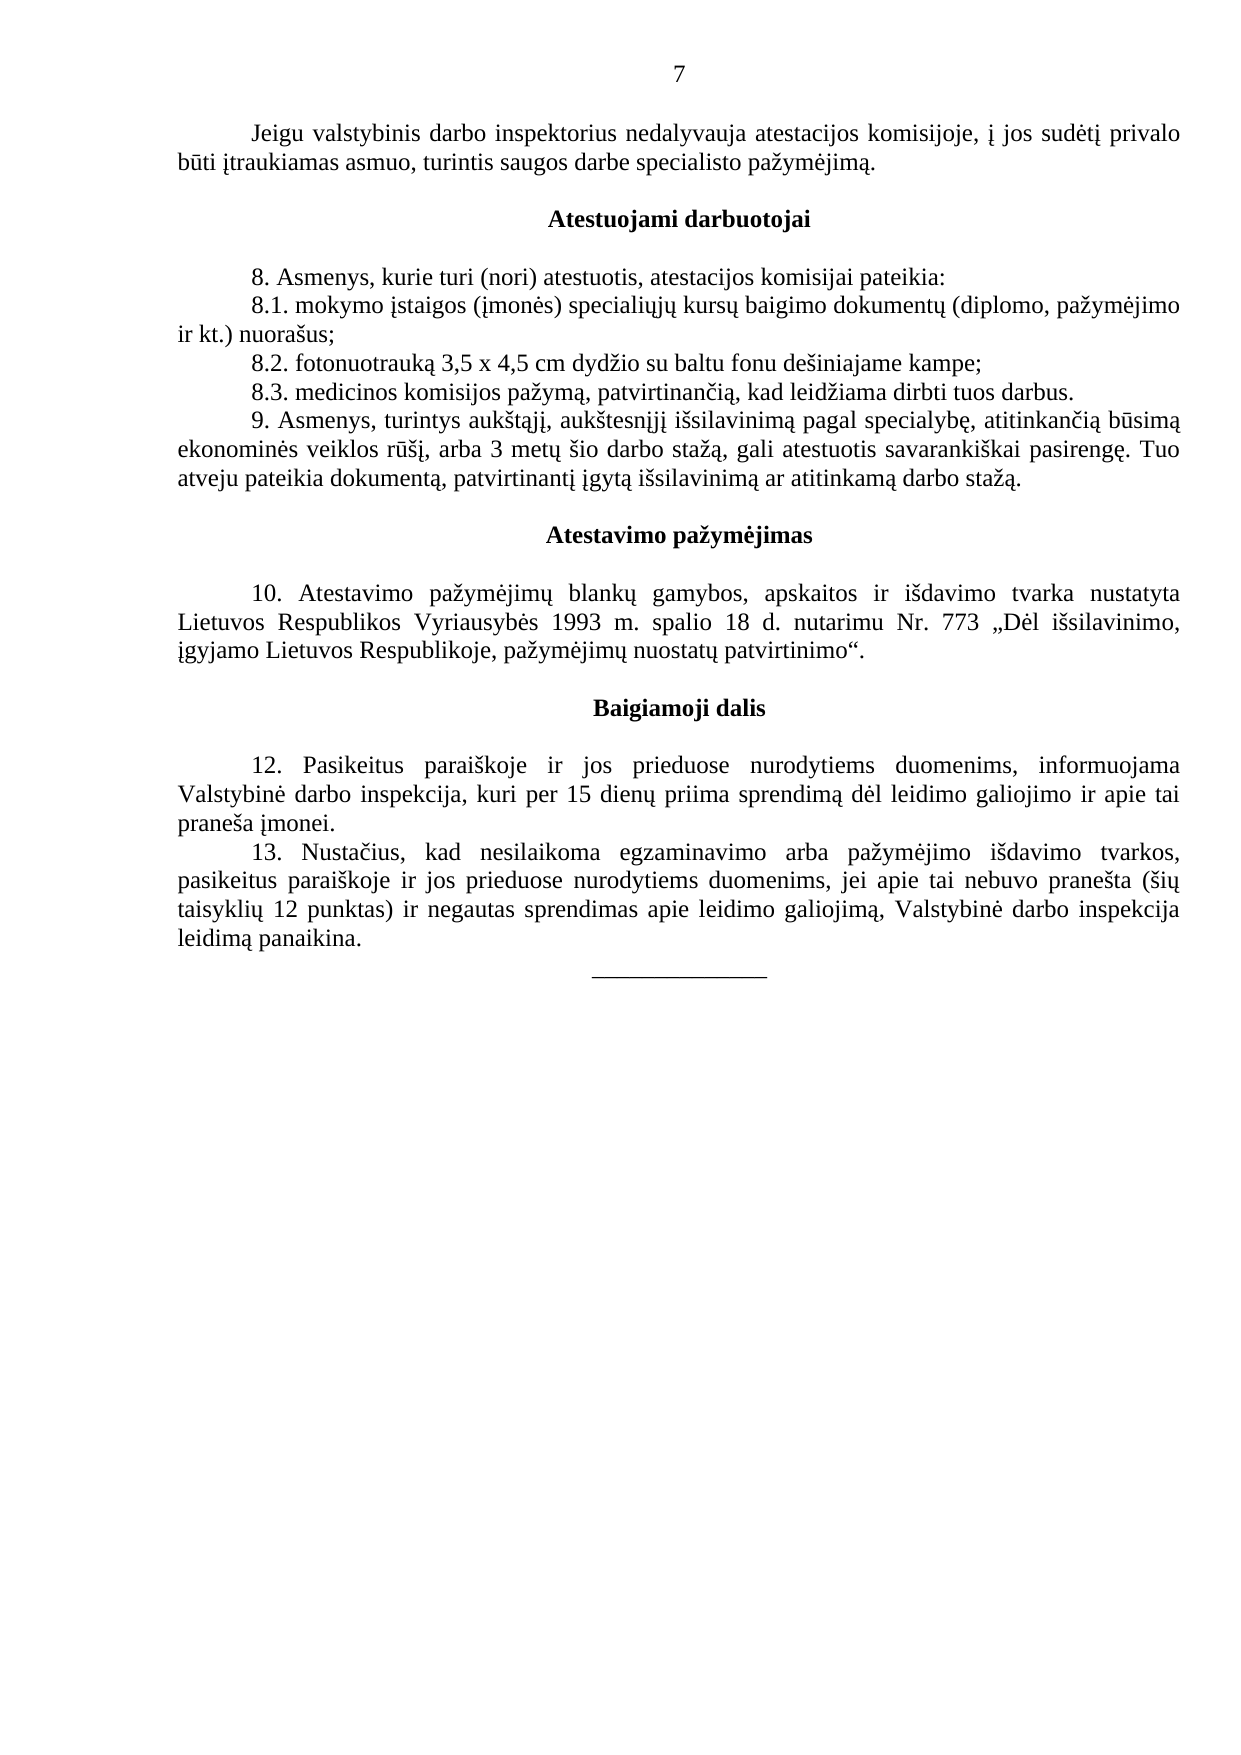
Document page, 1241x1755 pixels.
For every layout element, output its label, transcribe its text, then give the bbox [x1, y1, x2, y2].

text 8.3. medicinos komisijos pažymą, patvirtinančią, kad leidžiama dirbti tuos darbus. [177, 377, 1181, 406]
text Atestuojami darbuotojai [177, 204, 1181, 233]
text Atestavimo pažymėjimas [177, 521, 1181, 549]
text 10. Atestavimo pažymėjimų blankų gamybos, apskaitos ir išdavimo tvarka nustatyta Lietuvos Respublikos Vyriausybės 1993 m. spalio 18 d. nutarimu Nr. 773 „Dėl išsilavinimo, įgyjamo Lietuvos Respublikoje, pažymėjimų nuostatų patvirtinimo“. [177, 578, 1181, 664]
text Jeigu valstybinis darbo inspektorius nedalyvauja atestacijos komisijoje, į jos sudėtį privalo būti įtraukiamas asmuo, turintis saugos darbe specialisto pažymėjimą. [177, 118, 1181, 176]
text Baigiamoji dalis [177, 693, 1181, 722]
text 9. Asmenys, turintys aukštąjį, aukštesnįjį išsilavinimą pagal specialybę, atitinkančią būsimą ekonominės veiklos rūšį, arba 3 metų šio darbo stažą, gali atestuotis savarankiškai pasirengę. Tuo atveju pateikia dokumentą, patvirtinantį įgytą išsilavinimą ar atitinkamą darbo stažą. [177, 406, 1181, 492]
text 12. Pasikeitus paraiškoje ir jos prieduose nurodytiems duomenims, informuojama Valstybinė darbo inspekcija, kuri per 15 dienų priima sprendimą dėl leidimo galiojimo ir apie tai praneša įmonei. [177, 751, 1181, 837]
text ______________ [177, 952, 1181, 981]
text 8. Asmenys, kurie turi (nori) atestuotis, atestacijos komisijai pateikia: [177, 262, 1181, 291]
text 8.2. fotonuotrauką 3,5 x 4,5 cm dydžio su baltu fonu dešiniajame kampe; [177, 348, 1181, 377]
text 13. Nustačius, kad nesilaikoma egzaminavimo arba pažymėjimo išdavimo tvarkos, pasikeitus paraiškoje ir jos prieduose nurodytiems duomenims, jei apie tai nebuvo pranešta (šių taisyklių 12 punktas) ir negautas sprendimas apie leidimo galiojimą, Valstybinė darbo inspekcija leidimą panaikina. [177, 837, 1181, 952]
text 8.1. mokymo įstaigos (įmonės) specialiųjų kursų baigimo dokumentų (diplomo, pažymėjimo ir kt.) nuorašus; [177, 291, 1181, 348]
